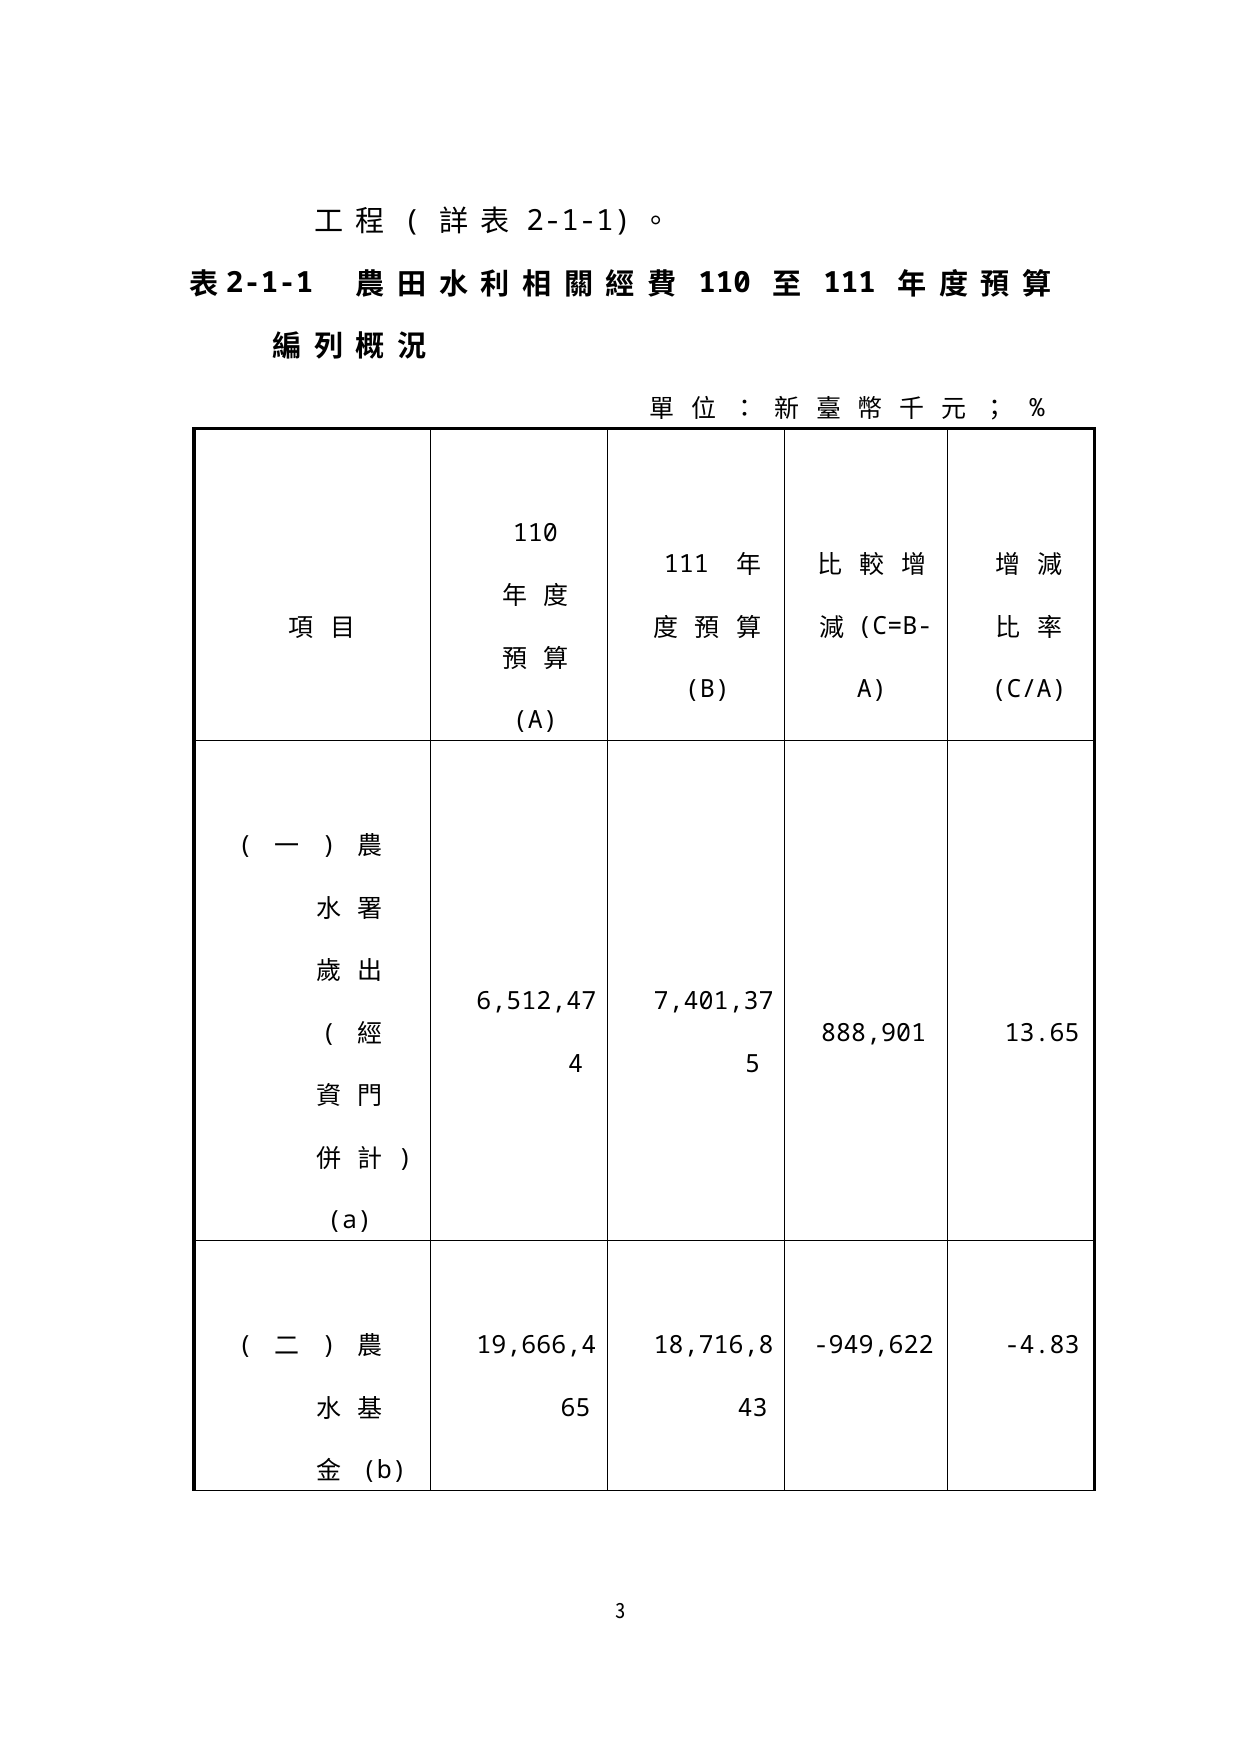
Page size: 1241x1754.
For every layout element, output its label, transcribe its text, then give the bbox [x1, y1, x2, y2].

table_cell 13.65 [948, 741, 1093, 1240]
table_header 項目 [196, 430, 430, 740]
table_cell 18,716,843 [608, 1241, 784, 1490]
table_cell 6,512,474 [431, 741, 607, 1240]
table_header 比較增減(C=B-A) [785, 430, 947, 740]
table_cell 19,666,465 [431, 1241, 607, 1490]
table_header 110年度預算(A) [431, 430, 607, 740]
table_cell -4.83 [948, 1241, 1093, 1490]
table_cell (二)農水基金(b) [196, 1241, 430, 1490]
table_cell -949,622 [785, 1241, 947, 1490]
text 表2-1-1 農田水利相關經費110至111年度預算編列概況 [183, 240, 1058, 365]
table_header 增減比率(C/A) [948, 430, 1093, 740]
table_cell 7,401,375 [608, 741, 784, 1240]
text 工程(詳表2-1-1)。 [271, 177, 1058, 240]
table_cell 888,901 [785, 741, 947, 1240]
table_cell (一)農水署歲出(經資門併計)(a) [196, 741, 430, 1240]
table_header 111年度預算(B) [608, 430, 784, 740]
text 單位：新臺幣千元；% [183, 365, 1058, 427]
